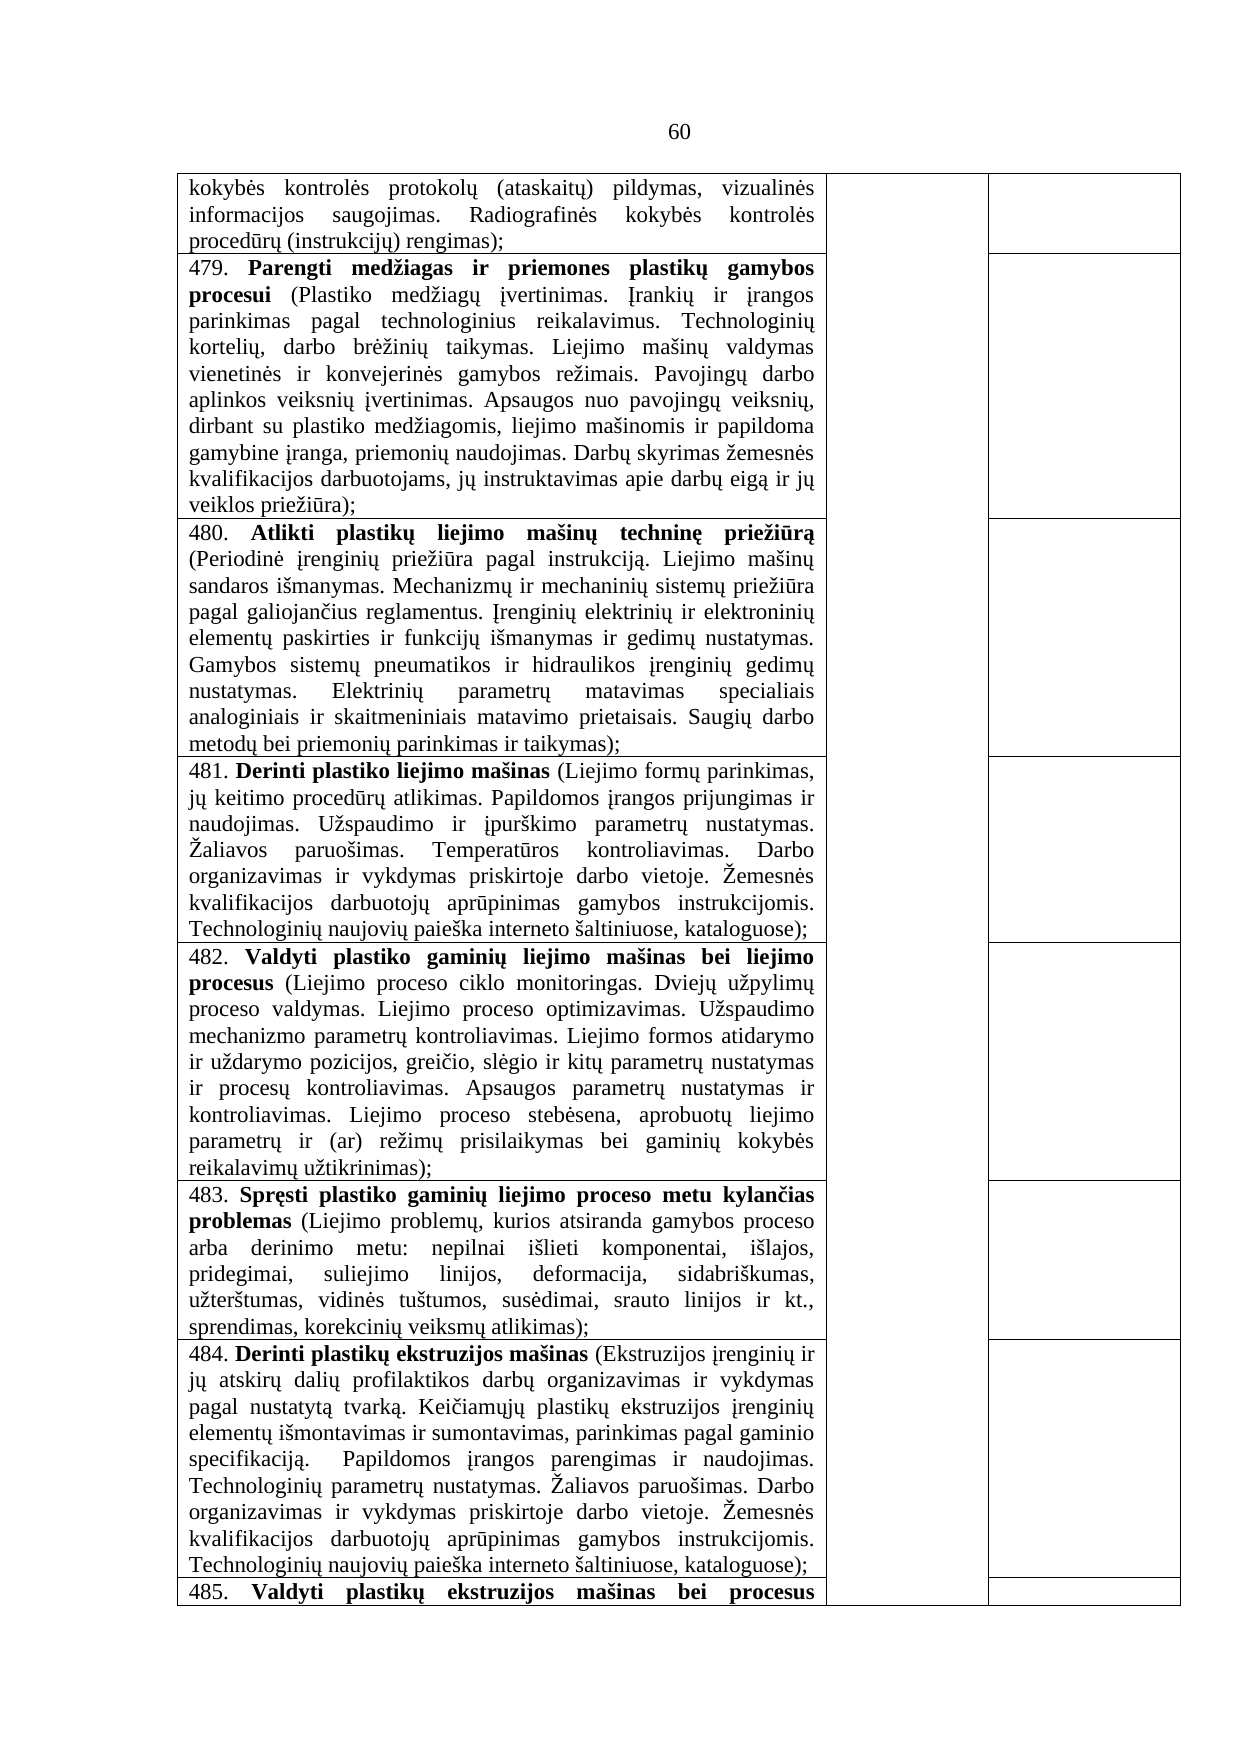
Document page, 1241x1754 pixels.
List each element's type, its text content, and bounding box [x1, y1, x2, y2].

table_cell [827, 174, 988, 1605]
table_cell [989, 1340, 1180, 1577]
table_cell kokybės kontrolės protokolų (ataskaitų) pildymas, vizualinės informacijos saugojimas. Radiografinės kokybės kontrolės procedūrų (instrukcijų) rengimas); [178, 174, 826, 253]
table_cell 482. Valdyti plastiko gaminių liejimo mašinas bei liejimo procesus (Liejimo proceso ciklo monitoringas. Dviejų užpylimų proceso valdymas. Liejimo proceso optimizavimas. Užspaudimo mechanizmo parametrų kontroliavimas. Liejimo formos atidarymo ir uždarymo pozicijos, greičio, slėgio ir kitų parametrų nustatymas ir procesų kontroliavimas. Apsaugos parametrų nustatymas ir kontroliavimas. Liejimo proceso stebėsena, aprobuotų liejimo parametrų ir (ar) režimų prisilaikymas bei gaminių kokybės reikalavimų užtikrinimas); [178, 943, 826, 1180]
table_cell 485. Valdyti plastikų ekstruzijos mašinas bei procesus [178, 1578, 826, 1605]
table_cell 480. Atlikti plastikų liejimo mašinų techninę priežiūrą (Periodinė įrenginių priežiūra pagal instrukciją. Liejimo mašinų sandaros išmanymas. Mechanizmų ir mechaninių sistemų priežiūra pagal galiojančius reglamentus. Įrenginių elektrinių ir elektroninių elementų paskirties ir funkcijų išmanymas ir gedimų nustatymas. Gamybos sistemų pneumatikos ir hidraulikos įrenginių gedimų nustatymas. Elektrinių parametrų matavimas specialiais analoginiais ir skaitmeniniais matavimo prietaisais. Saugių darbo metodų bei priemonių parinkimas ir taikymas); [178, 519, 826, 756]
table_cell [989, 1181, 1180, 1339]
table_cell [989, 943, 1180, 1180]
table_cell 484. Derinti plastikų ekstruzijos mašinas (Ekstruzijos įrenginių ir jų atskirų dalių profilaktikos darbų organizavimas ir vykdymas pagal nustatytą tvarką. Keičiamųjų plastikų ekstruzijos įrenginių elementų išmontavimas ir sumontavimas, parinkimas pagal gaminio specifikaciją. Papildomos įrangos parengimas ir naudojimas. Technologinių parametrų nustatymas. Žaliavos paruošimas. Darbo organizavimas ir vykdymas priskirtoje darbo vietoje. Žemesnės kvalifikacijos darbuotojų aprūpinimas gamybos instrukcijomis. Technologinių naujovių paieška interneto šaltiniuose, kataloguose); [178, 1340, 826, 1577]
table_cell [989, 174, 1180, 253]
table_cell 483. Spręsti plastiko gaminių liejimo proceso metu kylančias problemas (Liejimo problemų, kurios atsiranda gamybos proceso arba derinimo metu: nepilnai išlieti komponentai, išlajos, pridegimai, suliejimo linijos, deformacija, sidabriškumas, užterštumas, vidinės tuštumos, susėdimai, srauto linijos ir kt., sprendimas, korekcinių veiksmų atlikimas); [178, 1181, 826, 1339]
table_cell [989, 254, 1180, 518]
table_cell [989, 757, 1180, 942]
table_cell 479. Parengti medžiagas ir priemones plastikų gamybos procesui (Plastiko medžiagų įvertinimas. Įrankių ir įrangos parinkimas pagal technologinius reikalavimus. Technologinių kortelių, darbo brėžinių taikymas. Liejimo mašinų valdymas vienetinės ir konvejerinės gamybos režimais. Pavojingų darbo aplinkos veiksnių įvertinimas. Apsaugos nuo pavojingų veiksnių, dirbant su plastiko medžiagomis, liejimo mašinomis ir papildoma gamybine įranga, priemonių naudojimas. Darbų skyrimas žemesnės kvalifikacijos darbuotojams, jų instruktavimas apie darbų eigą ir jų veiklos priežiūra); [178, 254, 826, 518]
table_cell 481. Derinti plastiko liejimo mašinas (Liejimo formų parinkimas, jų keitimo procedūrų atlikimas. Papildomos įrangos prijungimas ir naudojimas. Užspaudimo ir įpurškimo parametrų nustatymas. Žaliavos paruošimas. Temperatūros kontroliavimas. Darbo organizavimas ir vykdymas priskirtoje darbo vietoje. Žemesnės kvalifikacijos darbuotojų aprūpinimas gamybos instrukcijomis. Technologinių naujovių paieška interneto šaltiniuose, kataloguose); [178, 757, 826, 942]
table_cell [989, 1578, 1180, 1605]
table_cell [989, 519, 1180, 756]
